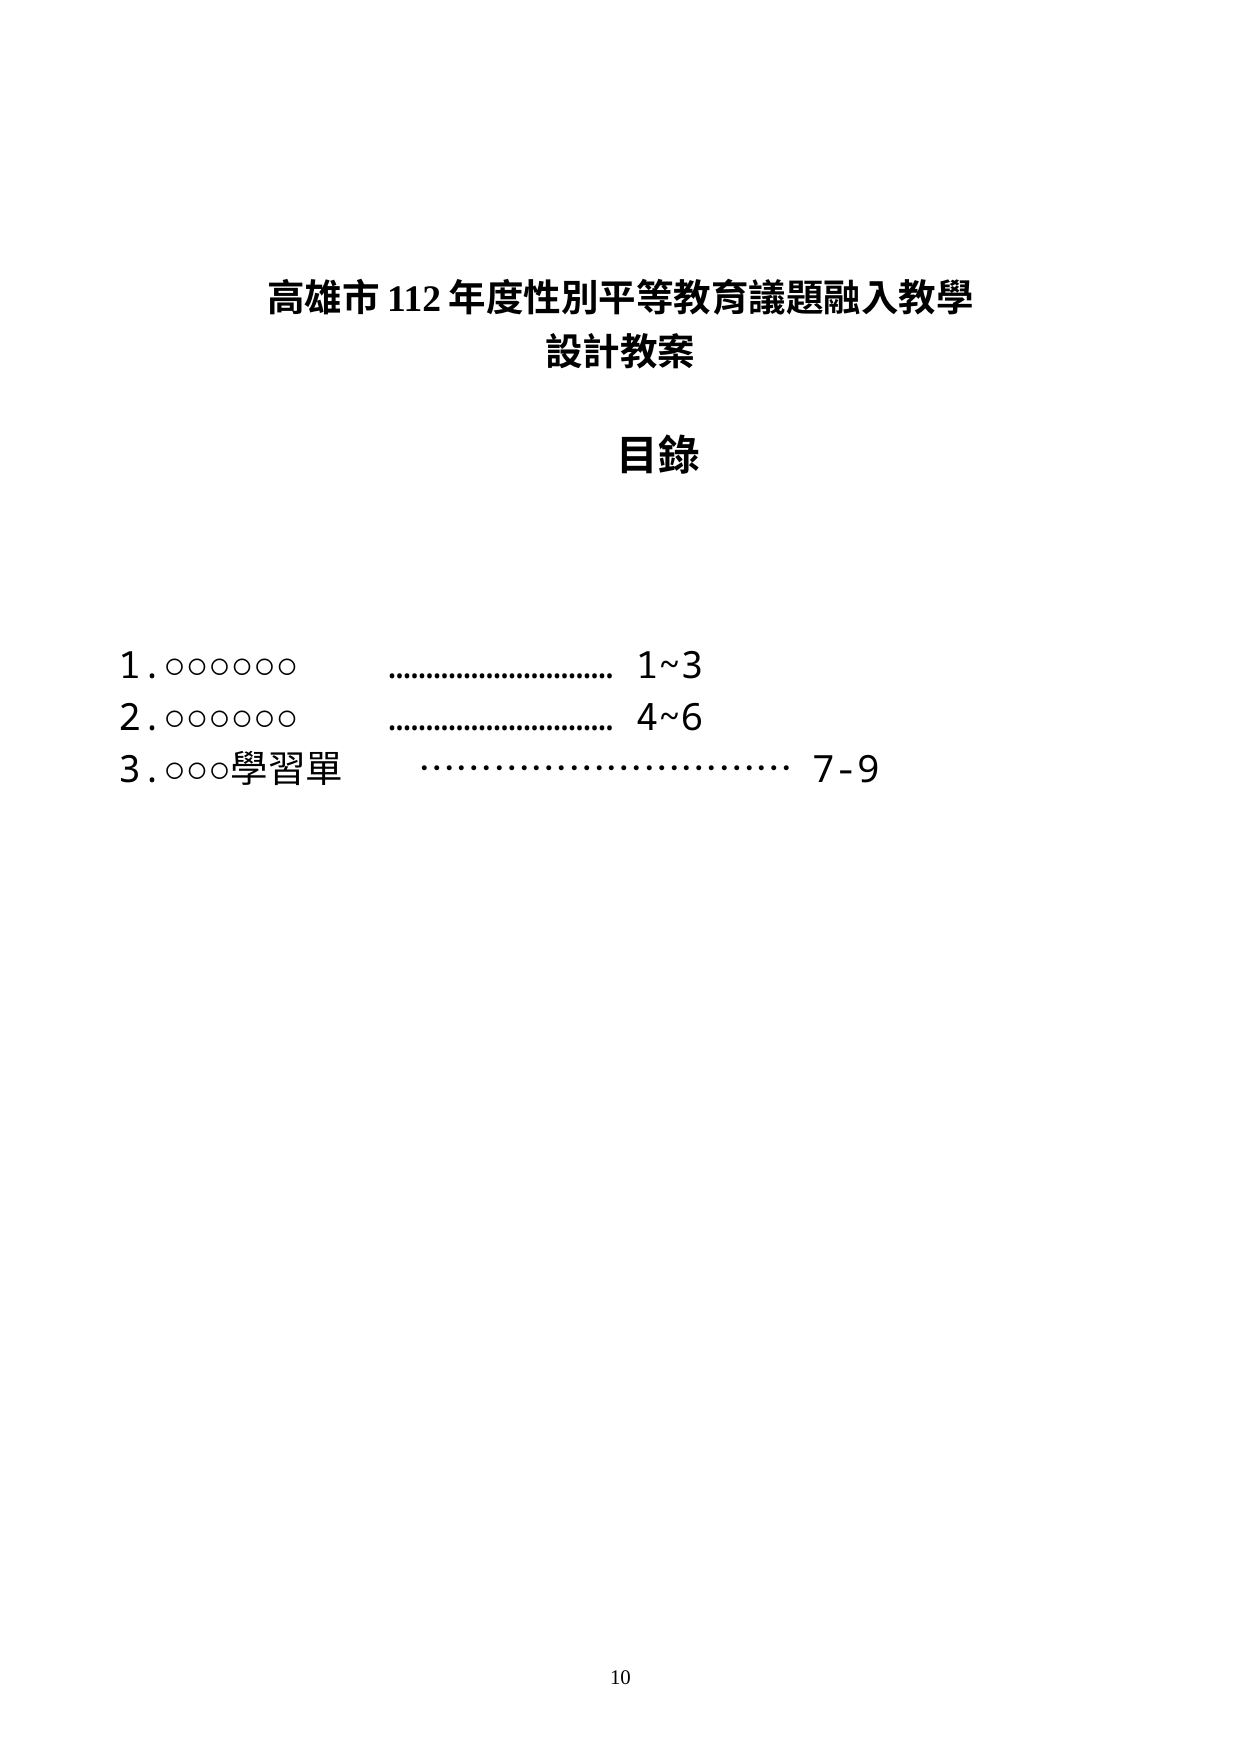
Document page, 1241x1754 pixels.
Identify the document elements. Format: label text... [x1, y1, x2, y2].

text 高雄市112年度性別平等教育議題融入教學 [118, 270, 1122, 322]
text 3.○○○學習單 ………………………… 7-9 [118, 741, 1122, 793]
text 1.○○○○○○ ………………………… 1~3 [118, 637, 1122, 689]
text 2.○○○○○○ ………………………… 4~6 [118, 689, 1122, 741]
text 目錄 [118, 428, 1122, 480]
text 設計教案 [118, 322, 1122, 376]
